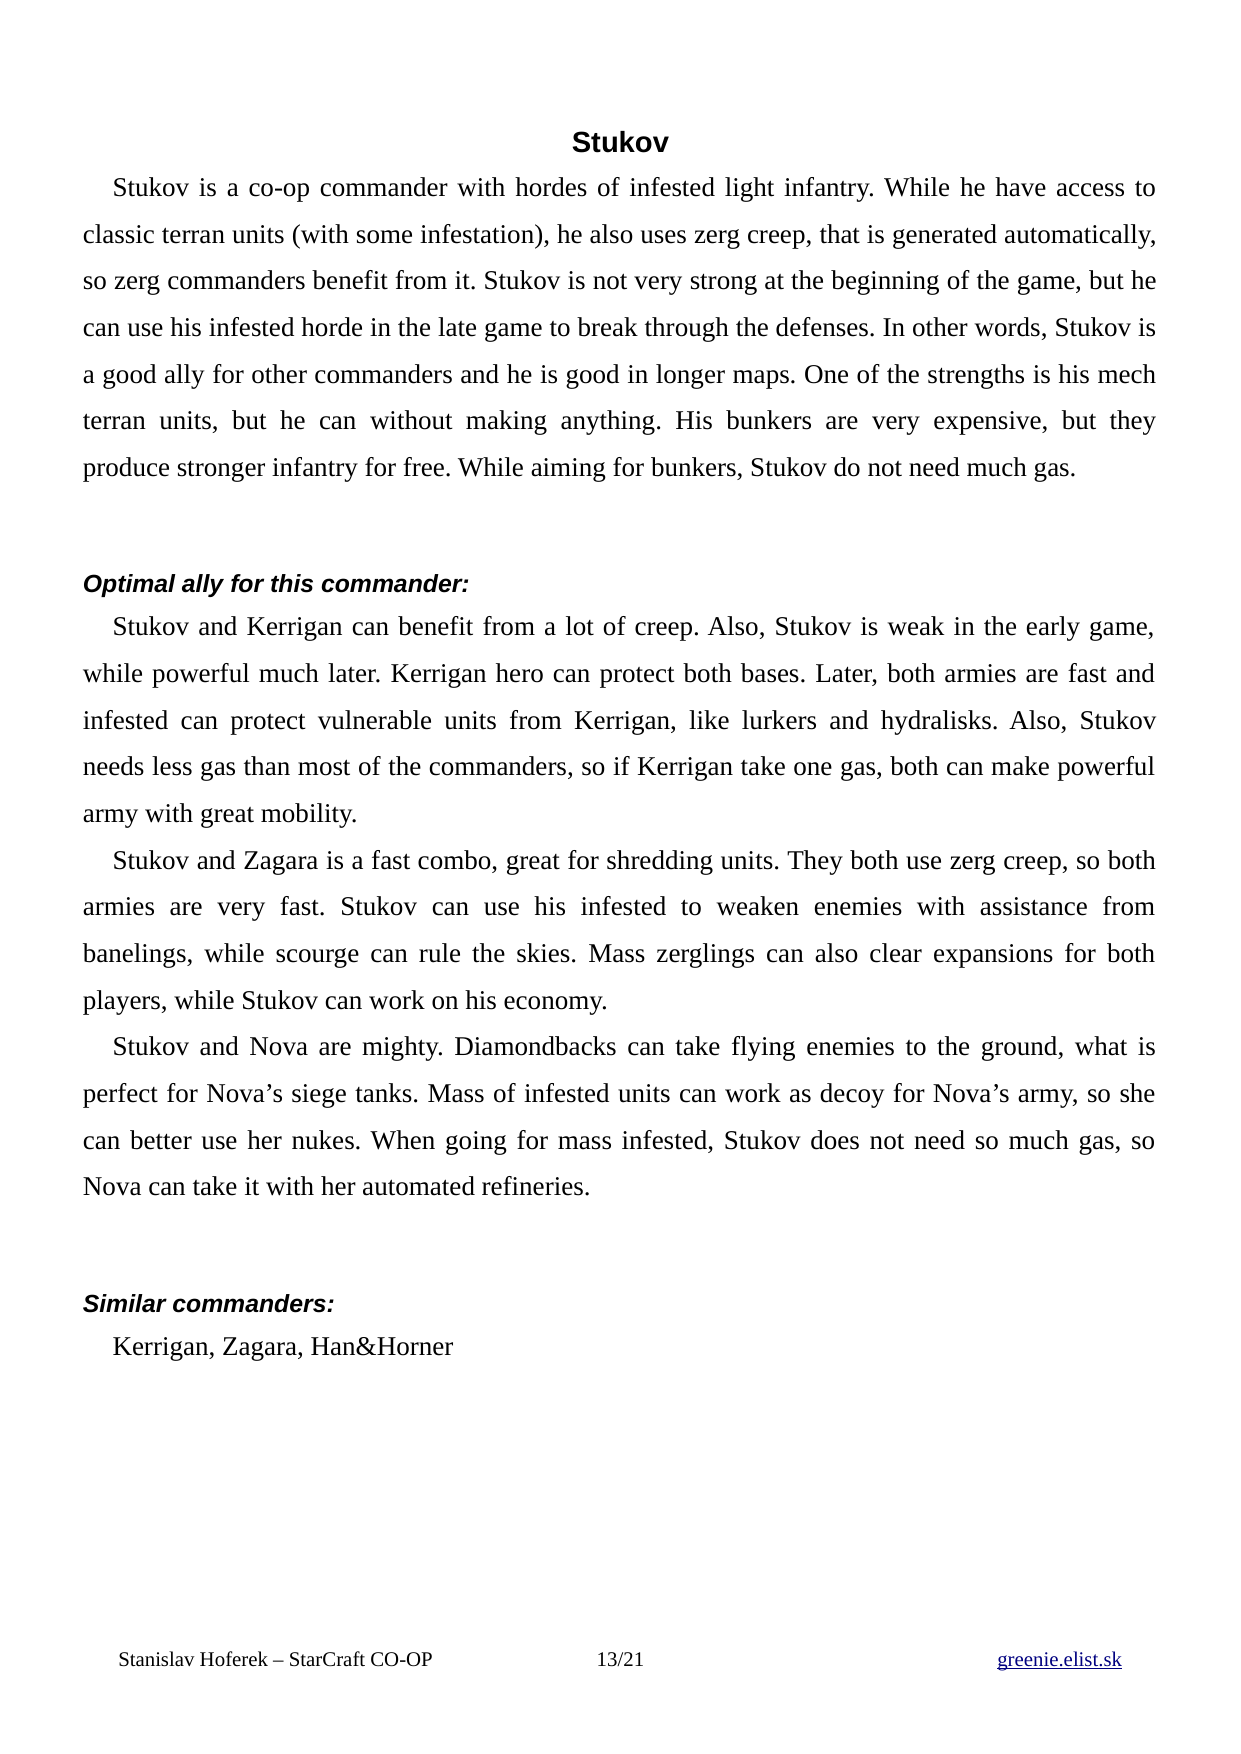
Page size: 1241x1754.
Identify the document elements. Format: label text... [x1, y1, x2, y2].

subtitle Stukov [83, 125, 1157, 159]
text Stukov and Zagara is a fast combo, great for shredding units. They both use zerg creep, so both armies are very fast. Stukov can use his infested to weaken enemies with assistance from banelings, while scourge can rule the skies. Mass zerglings can also clear expansions for both players, while Stukov can work on his economy. [83, 844, 1157, 1015]
text Kerrigan, Zagara, Han&Horner [83, 1330, 1157, 1361]
text Stukov and Nova are mighty. Diamondbacks can take flying enemies to the ground, what is perfect for Nova’s siege tanks. Mass of infested units can work as decoy for Nova’s army, so she can better use her nukes. When going for mass infested, Stukov does not need so much gas, so Nova can take it with her automated refineries. [83, 1031, 1157, 1202]
text Stukov and Kerrigan can benefit from a lot of creep. Also, Stukov is weak in the early game, while powerful much later. Kerrigan hero can protect both bases. Later, both armies are fast and infested can protect vulnerable units from Kerrigan, like lurkers and hydralisks. Also, Stukov needs less gas than most of the commanders, so if Kerrigan take one gas, both can make powerful army with great mobility. [83, 611, 1157, 828]
subtitle Similar commanders: [83, 1289, 1157, 1317]
text Stukov is a co-op commander with hordes of infested light infantry. While he have access to classic terran units (with some infestation), he also uses zerg creep, that is generated automatically, so zerg commanders benefit from it. Stukov is not very strong at the beginning of the game, but he can use his infested horde in the late game to break through the defenses. In other words, Stukov is a good ally for other commanders and he is good in longer maps. One of the strengths is his mech terran units, but he can without making anything. His bunkers are very expensive, but they produce stronger infantry for free. While aiming for bunkers, Stukov do not need much gas. [83, 171, 1157, 482]
subtitle Optimal ally for this commander: [83, 569, 1157, 598]
